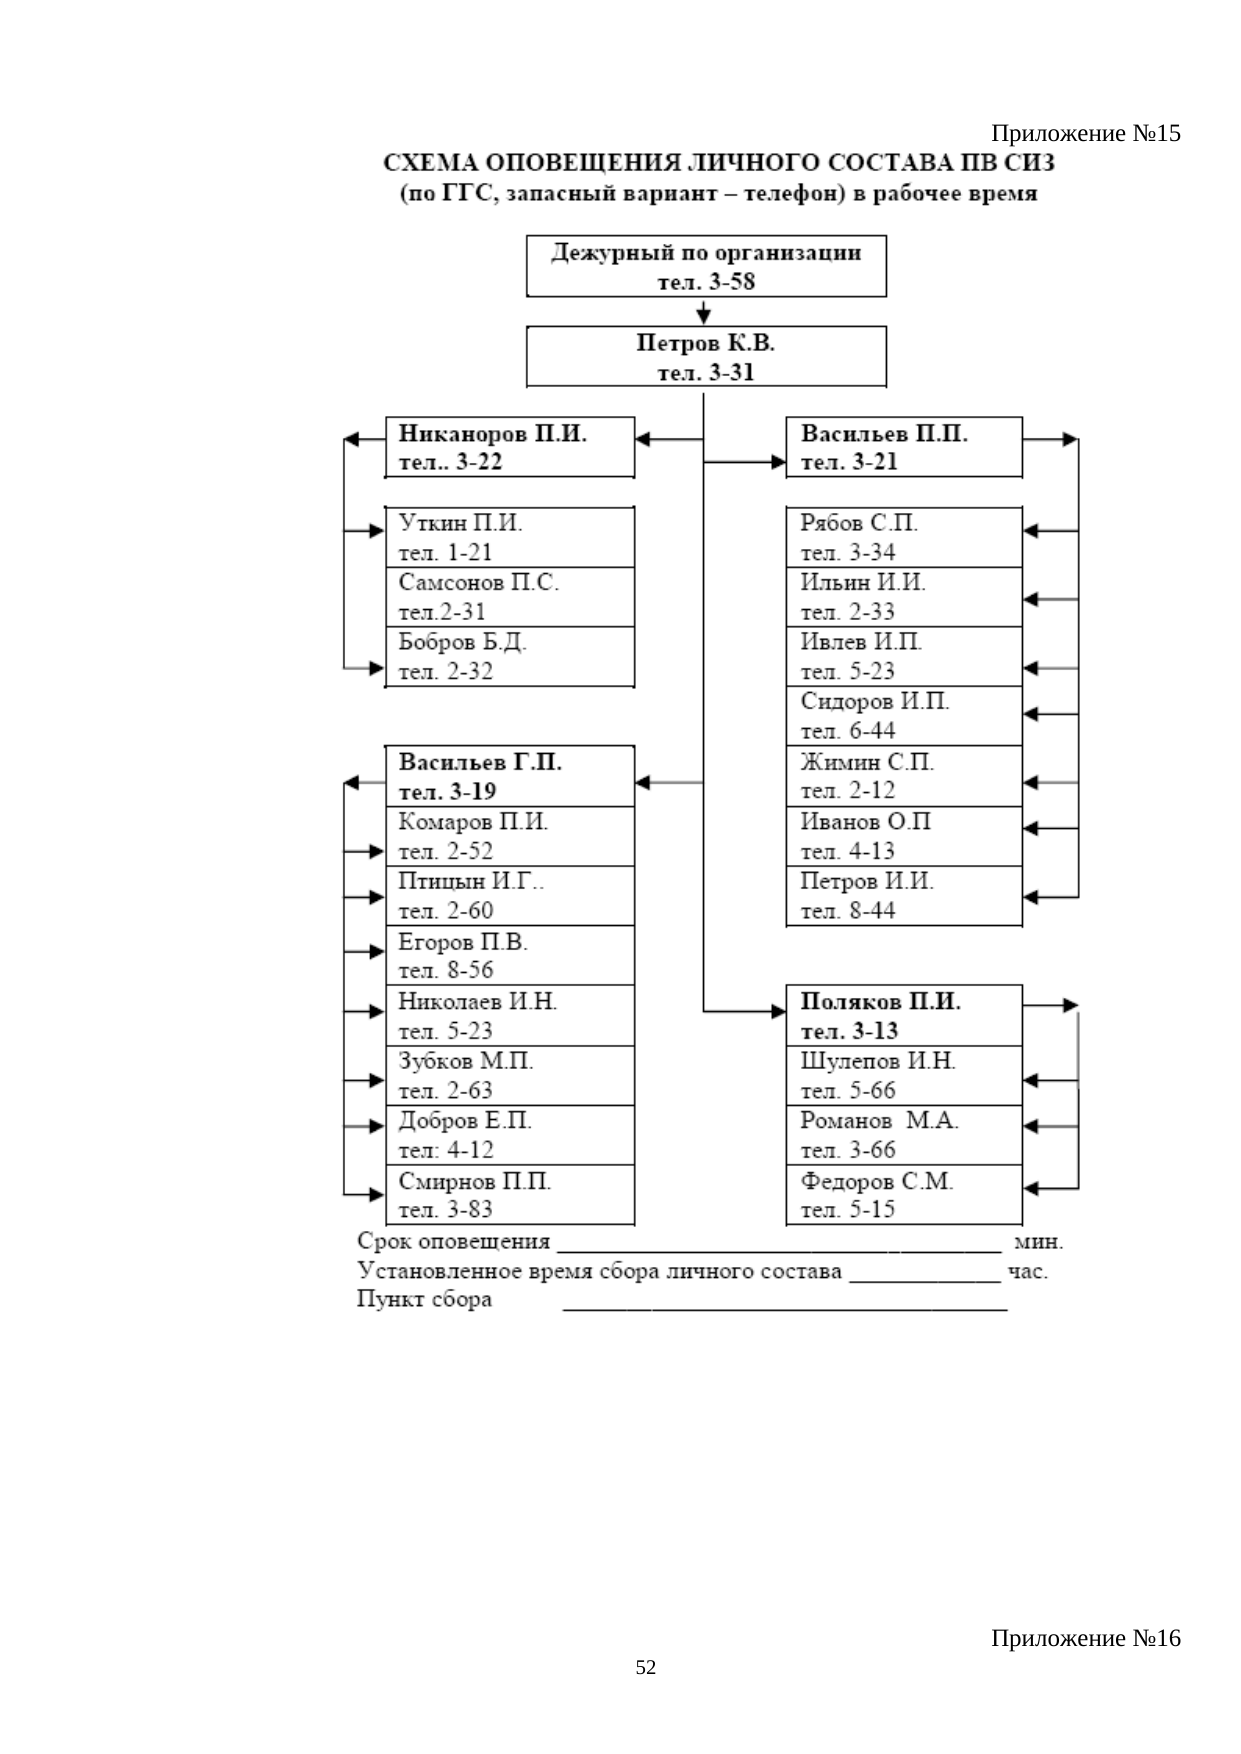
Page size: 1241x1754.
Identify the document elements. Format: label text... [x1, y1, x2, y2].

text Приложение №16 [148, 1623, 1181, 1652]
text Приложение №15 [148, 118, 1181, 147]
